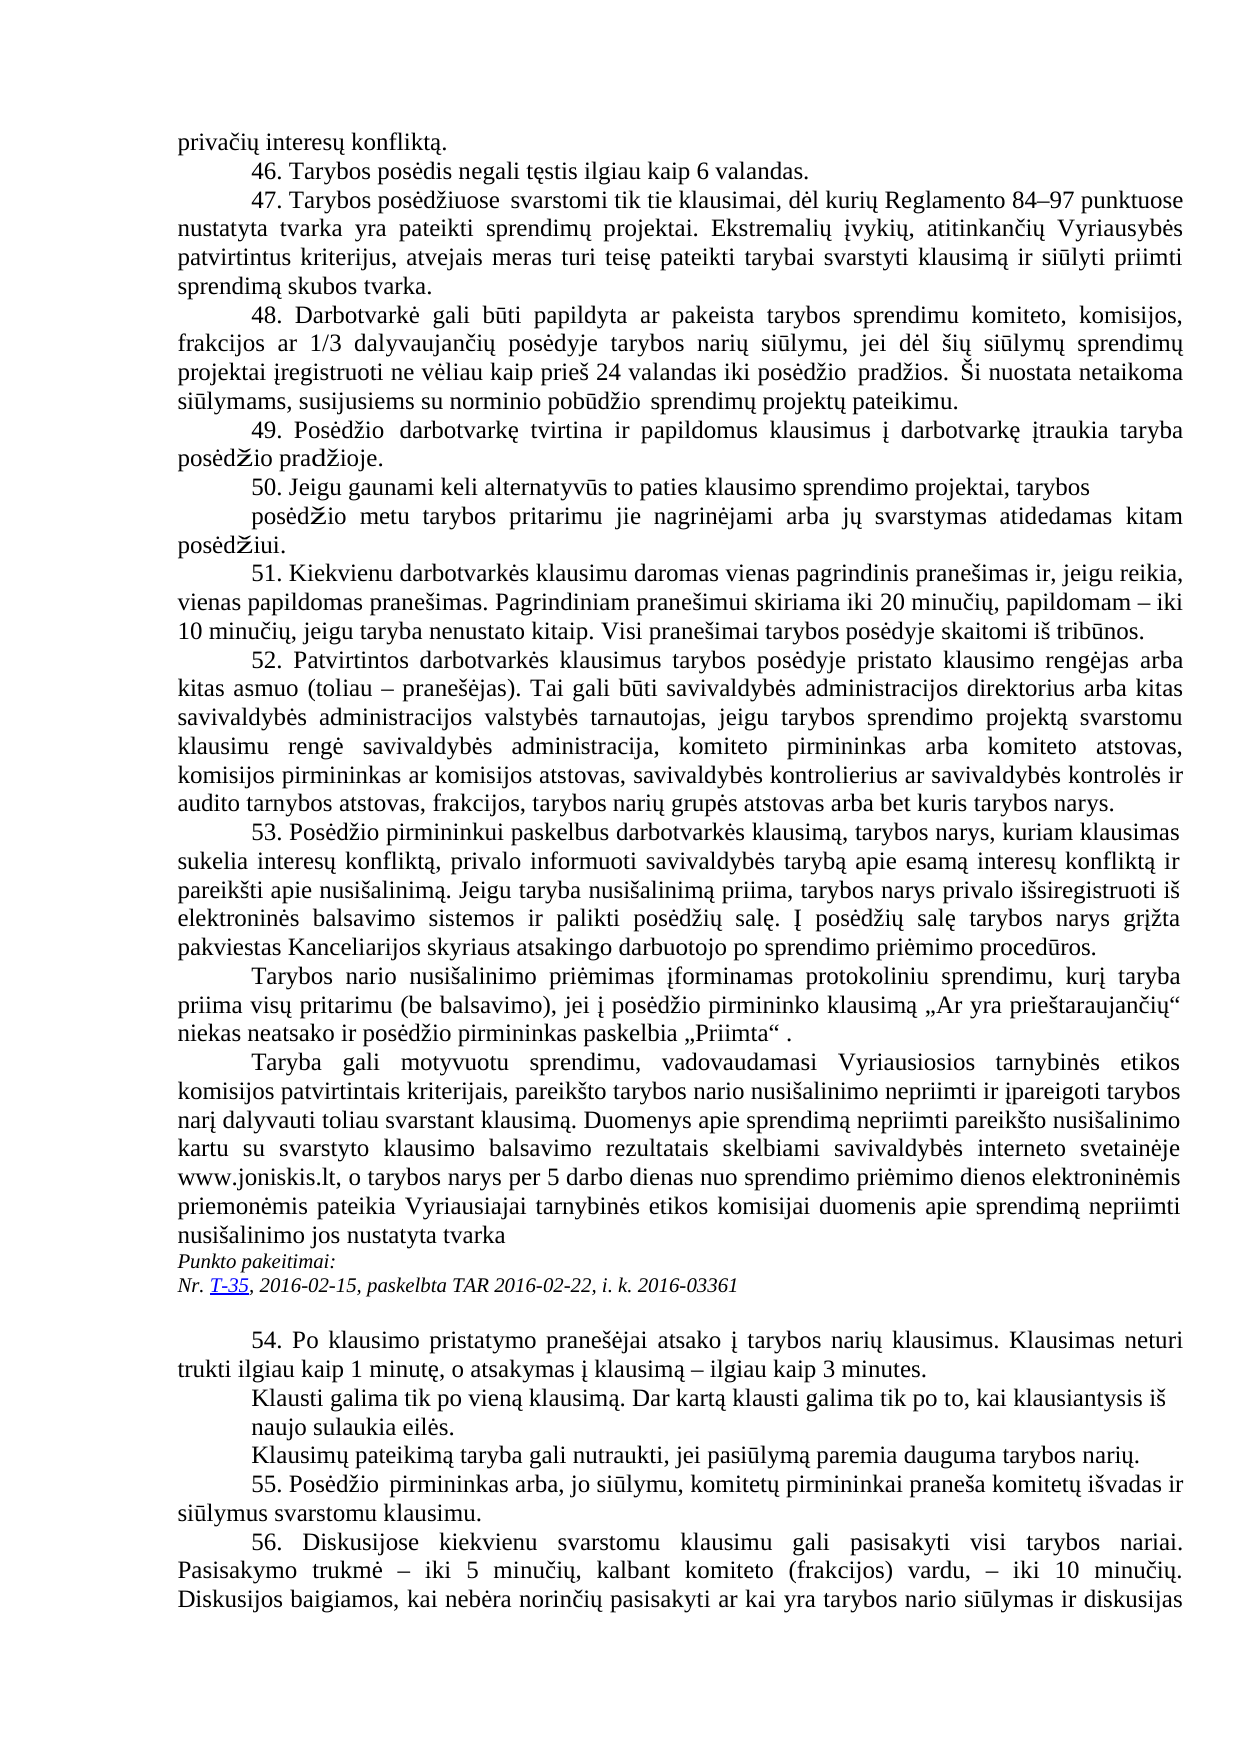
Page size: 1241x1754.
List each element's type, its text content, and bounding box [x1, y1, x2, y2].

text 52. Patvirtintos darbotvarkės klausimus tarybos posėdyje pristato klausimo rengėjas arba kitas asmuo (toliau – pranešėjas). Tai gali būti savivaldybės administracijos direktorius arba kitas savivaldybės administracijos valstybės tarnautojas, jeigu tarybos sprendimo projektą svarstomu klausimu rengė savivaldybės administracija, komiteto pirmininkas arba komiteto atstovas, komisijos pirmininkas ar komisijos atstovas, savivaldybės kontrolierius ar savivaldybės kontrolės ir audito tarnybos atstovas, frakcijos, tarybos narių grupės atstovas arba bet kuris tarybos narys. [177, 645, 1183, 817]
text 50. Jeigu gaunami keli alternatyvūs to paties klausimo sprendimo projektai, tarybos [177, 472, 1183, 501]
text 51. Kiekvienu darbotvarkės klausimu daromas vienas pagrindinis pranešimas ir, jeigu reikia, vienas papildomas pranešimas. Pagrindiniam pranešimui skiriama iki 20 minučių, papildomam – iki 10 minučių, jeigu taryba nenustato kitaip. Visi pranešimai tarybos posėdyje skaitomi iš tribūnos. [177, 558, 1183, 645]
text 49. Posėdžio darbotvarkę tvirtina ir papildomus klausimus į darbotvarkę įtraukia taryba posėdžio pradžioje. [177, 415, 1183, 472]
text naujo sulaukia eilės. [177, 1412, 1183, 1440]
text privačių interesų konfliktą. [177, 127, 1183, 156]
text Taryba gali motyvuotu sprendimu, vadovaudamasi Vyriausiosios tarnybinės etikos komisijos patvirtintais kriterijais, pareikšto tarybos nario nusišalinimo nepriimti ir įpareigoti tarybos narį dalyvauti toliau svarstant klausimą. Duomenys apie sprendimą nepriimti pareikšto nusišalinimo kartu su svarstyto klausimo balsavimo rezultatais skelbiami savivaldybės interneto svetainėje www.joniskis.lt, o tarybos narys per 5 darbo dienas nuo sprendimo priėmimo dienos elektroninėmis priemonėmis pateikia Vyriausiajai tarnybinės etikos komisijai duomenis apie sprendimą nepriimti nusišalinimo jos nustatyta tvarka [177, 1047, 1181, 1248]
text 54. Po klausimo pristatymo pranešėjai atsako į tarybos narių klausimus. Klausimas neturi trukti ilgiau kaip 1 minutę, o atsakymas į klausimą – ilgiau kaip 3 minutes. [177, 1325, 1183, 1383]
text Tarybos nario nusišalinimo priėmimas įforminamas protokoliniu sprendimu, kurį taryba priima visų pritarimu (be balsavimo), jei į posėdžio pirmininko klausimą „Ar yra prieštaraujančių“ niekas neatsako ir posėdžio pirmininkas paskelbia „Priimta“ . [177, 961, 1181, 1047]
text Klausimų pateikimą taryba gali nutraukti, jei pasiūlymą paremia dauguma tarybos narių. [177, 1440, 1183, 1469]
text 56. Diskusijose kiekvienu svarstomu klausimu gali pasisakyti visi tarybos nariai. Pasisakymo trukmė – iki 5 minučių, kalbant komiteto (frakcijos) vardu, – iki 10 minučių. Diskusijos baigiamos, kai nebėra norinčių pasisakyti ar kai yra tarybos nario siūlymas ir diskusijas [177, 1527, 1183, 1613]
text Nr. T-35, 2016-02-15, paskelbta TAR 2016-02-22, i. k. 2016-03361 [177, 1273, 1181, 1297]
text 48. Darbotvarkė gali būti papildyta ar pakeista tarybos sprendimu komiteto, komisijos, frakcijos ar 1/3 dalyvaujančių posėdyje tarybos narių siūlymu, jei dėl šių siūlymų sprendimų projektai įregistruoti ne vėliau kaip prieš 24 valandas iki posėdžio pradžios. Ši nuostata netaikoma siūlymams, susijusiems su norminio pobūdžio sprendimų projektų pateikimu. [177, 300, 1183, 415]
text 46. Tarybos posėdis negali tęstis ilgiau kaip 6 valandas. [177, 156, 1183, 185]
text Punkto pakeitimai: [177, 1248, 1181, 1273]
text 53. Posėdžio pirmininkui paskelbus darbotvarkės klausimą, tarybos narys, kuriam klausimas sukelia interesų konfliktą, privalo informuoti savivaldybės tarybą apie esamą interesų konfliktą ir pareikšti apie nusišalinimą. Jeigu taryba nusišalinimą priima, tarybos narys privalo išsiregistruoti iš elektroninės balsavimo sistemos ir palikti posėdžių salę. Į posėdžių salę tarybos narys grįžta pakviestas Kanceliarijos skyriaus atsakingo darbuotojo po sprendimo priėmimo procedūros. [177, 817, 1181, 961]
text 55. Posėdžio pirmininkas arba, jo siūlymu, komitetų pirmininkai praneša komitetų išvadas ir siūlymus svarstomu klausimu. [177, 1469, 1183, 1527]
text 47. Tarybos posėdžiuose svarstomi tik tie klausimai, dėl kurių Reglamento 84–97 punktuose nustatyta tvarka yra pateikti sprendimų projektai. Ekstremalių įvykių, atitinkančių Vyriausybės patvirtintus kriterijus, atvejais meras turi teisę pateikti tarybai svarstyti klausimą ir siūlyti priimti sprendimą skubos tvarka. [177, 185, 1183, 300]
text Klausti galima tik po vieną klausimą. Dar kartą klausti galima tik po to, kai klausiantysis iš [177, 1383, 1183, 1412]
text posėdžio metu tarybos pritarimu jie nagrinėjami arba jų svarstymas atidedamas kitam posėdžiui. [177, 501, 1183, 558]
